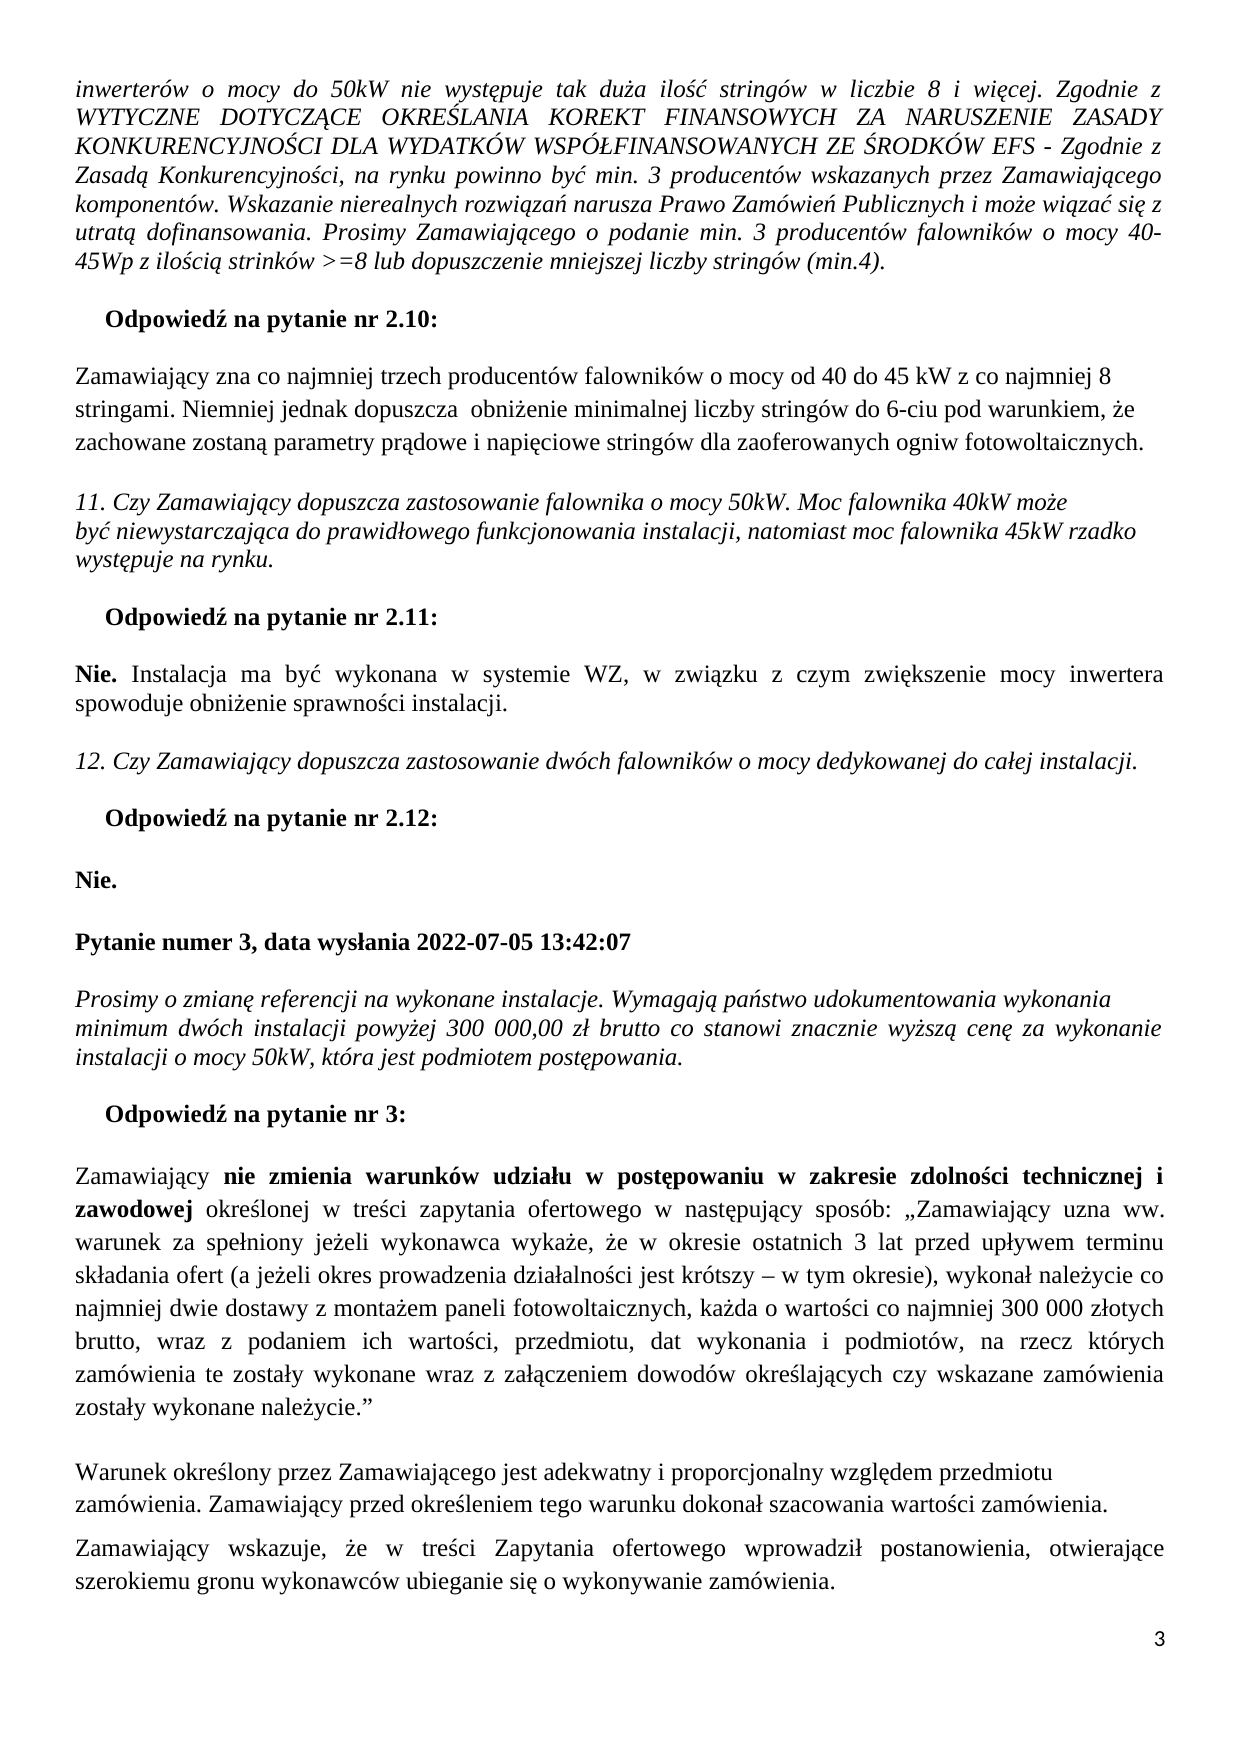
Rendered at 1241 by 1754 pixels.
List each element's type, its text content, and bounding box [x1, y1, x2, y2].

text Nie. [75, 832, 1165, 894]
text inwerterów o mocy do 50kW nie występuje tak duża ilość stringów w liczbie 8 i więcej. Zgodnie z WYTYCZNE DOTYCZĄCE OKREŚLANIA KOREKT FINANSOWYCH ZA NARUSZENIE ZASADY KONKURENCYJNOŚCI DLA WYDATKÓW WSPÓŁFINANSOWANYCH ZE ŚRODKÓW EFS - Zgodnie z Zasadą Konkurencyjności, na rynku powinno być min. 3 producentów wskazanych przez Zamawiającego komponentów. Wskazanie nierealnych rozwiązań narusza Prawo Zamówień Publicznych i może wiązać się z utratą dofinansowania. Prosimy Zamawiającego o podanie min. 3 producentów falowników o mocy 40-45Wp z ilością strinków >=8 lub dopuszczenie mniejszej liczby stringów (min.4). [75, 74, 1165, 275]
text Prosimy o zmianę referencji na wykonane instalacje. Wymagają państwo udokumentowania wykonania [75, 984, 1165, 1013]
text Warunek określony przez Zamawiającego jest adekwatny i proporcjonalny względem przedmiotu zamówienia. Zamawiający przed określeniem tego warunku dokonał szacowania wartości zamówienia. [75, 1457, 1165, 1518]
list Odpowiedź na pytanie nr 2.11: [104, 602, 1165, 631]
text Nie. Instalacja ma być wykonana w systemie WZ, w związku z czym zwiększenie mocy inwertera spowoduje obniżenie sprawności instalacji. [75, 659, 1165, 717]
text Pytanie numer 3, data wysłania 2022-07-05 13:42:07 [75, 927, 1165, 956]
text występuje na rynku. [75, 544, 1165, 573]
list Odpowiedź na pytanie nr 2.12: [104, 803, 1165, 832]
text Zamawiający wskazuje, że w treści Zapytania ofertowego wprowadził postanowienia, otwierające szerokiemu gronu wykonawców ubieganie się o wykonywanie zamówienia. [75, 1533, 1165, 1595]
list Odpowiedź na pytanie nr 2.10: [104, 304, 1165, 332]
text być niewystarczająca do prawidłowego funkcjonowania instalacji, natomiast moc falownika 45kW rzadko [75, 516, 1165, 544]
text Zamawiający zna co najmniej trzech producentów falowników o mocy od 40 do 45 kW z co najmniej 8 stringami. Niemniej jednak dopuszcza obniżenie minimalnej liczby stringów do 6-ciu pod warunkiem, że zachowane zostaną parametry prądowe i napięciowe stringów dla zaoferowanych ogniw fotowoltaicznych. [75, 361, 1165, 483]
text 12. Czy Zamawiający dopuszcza zastosowanie dwóch falowników o mocy dedykowanej do całej instalacji. [75, 746, 1165, 774]
list Odpowiedź na pytanie nr 3: [104, 1099, 1165, 1128]
text Zamawiający nie zmienia warunków udziału w postępowaniu w zakresie zdolności technicznej i zawodowej określonej w treści zapytania ofertowego w następujący sposób: „Zamawiający uzna ww. warunek za spełniony jeżeli wykonawca wykaże, że w okresie ostatnich 3 lat przed upływem terminu składania ofert (a jeżeli okres prowadzenia działalności jest krótszy – w tym okresie), wykonał należycie co najmniej dwie dostawy z montażem paneli fotowoltaicznych, każda o wartości co najmniej 300 000 złotych brutto, wraz z podaniem ich wartości, przedmiotu, dat wykonania i podmiotów, na rzecz których zamówienia te zostały wykonane wraz z załączeniem dowodów określających czy wskazane zamówienia zostały wykonane należycie.” [75, 1128, 1165, 1421]
text minimum dwóch instalacji powyżej 300 000,00 zł brutto co stanowi znacznie wyższą cenę za wykonanie instalacji o mocy 50kW, która jest podmiotem postępowania. [75, 1013, 1165, 1071]
text 11. Czy Zamawiający dopuszcza zastosowanie falownika o mocy 50kW. Moc falownika 40kW może [75, 487, 1165, 516]
